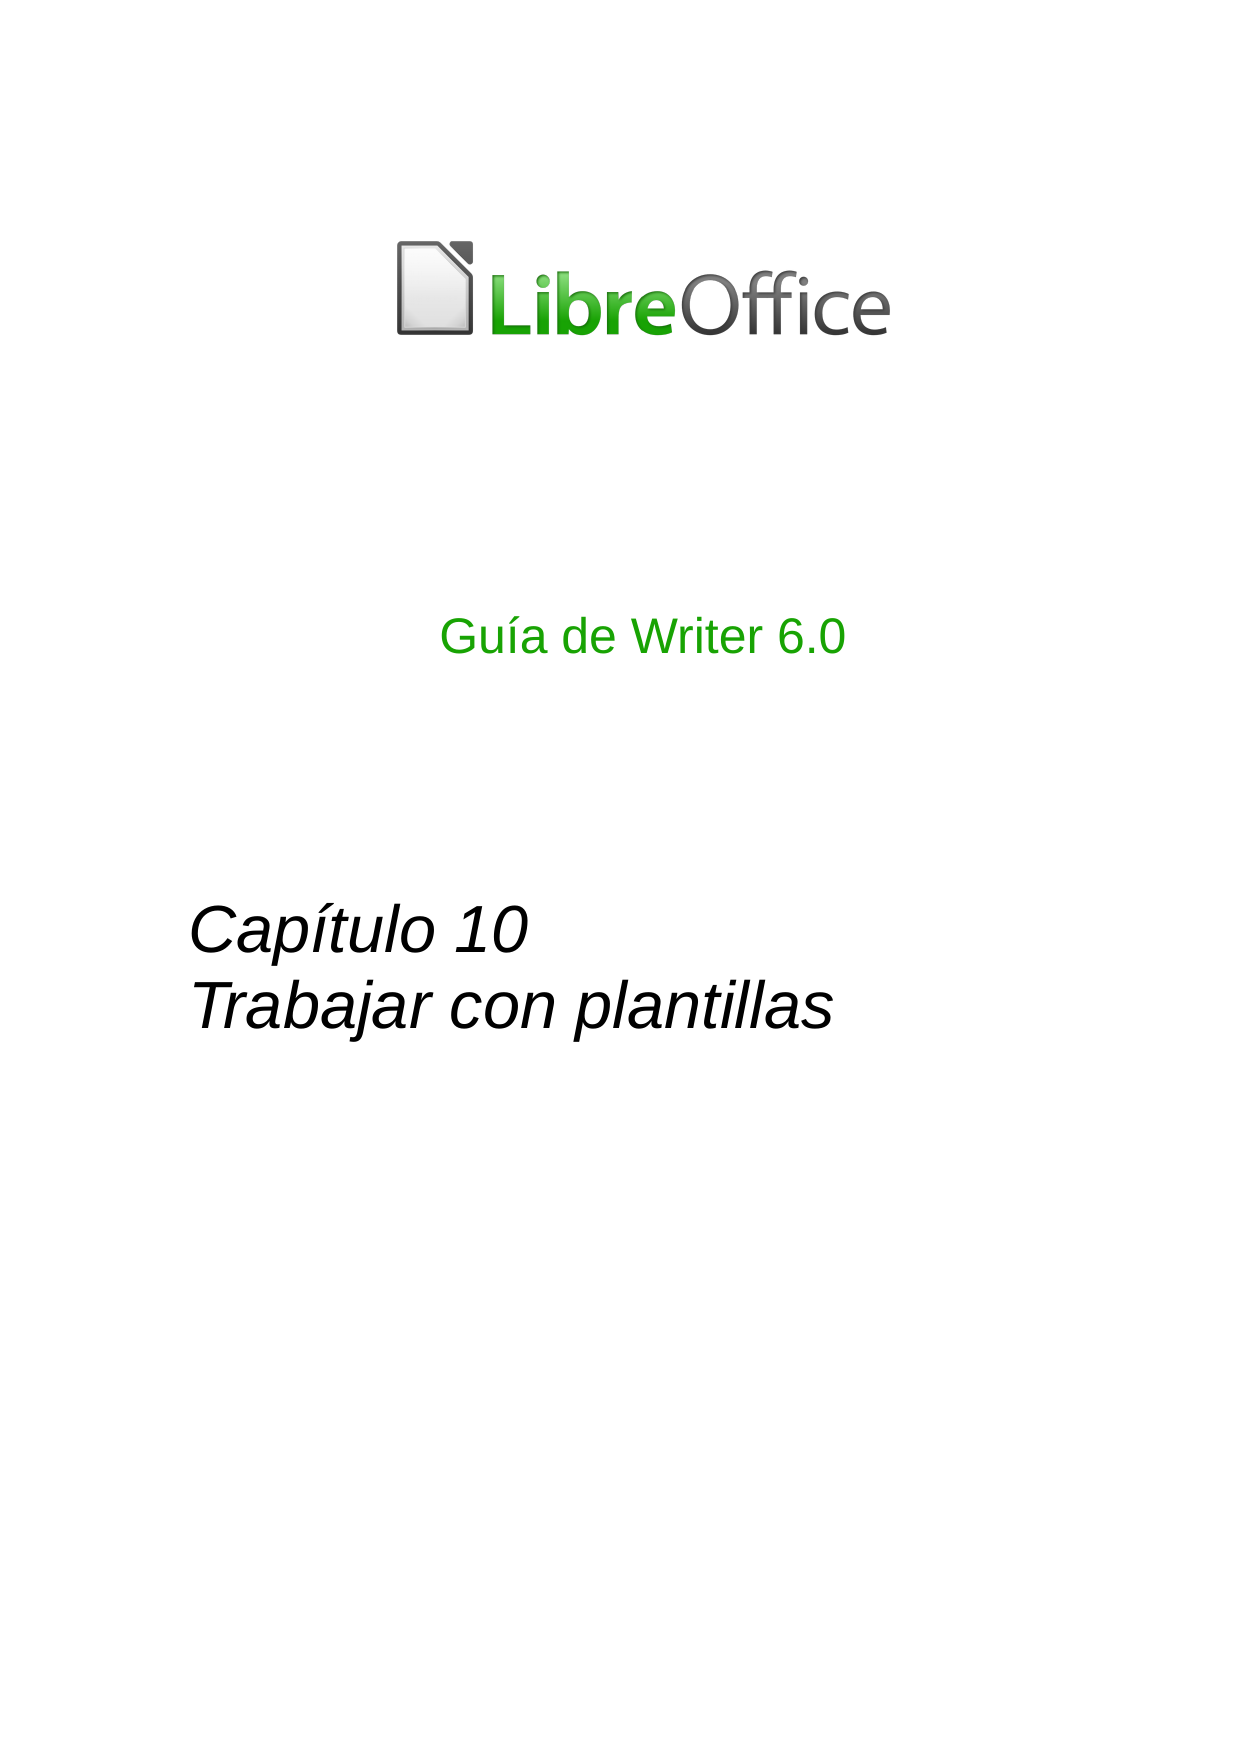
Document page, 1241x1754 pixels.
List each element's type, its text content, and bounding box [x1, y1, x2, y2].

picture [392, 236, 893, 342]
title Capítulo 10 Trabajar con plantillas [188, 889, 1098, 1043]
text Guía de Writer 6.0 [188, 607, 1098, 664]
